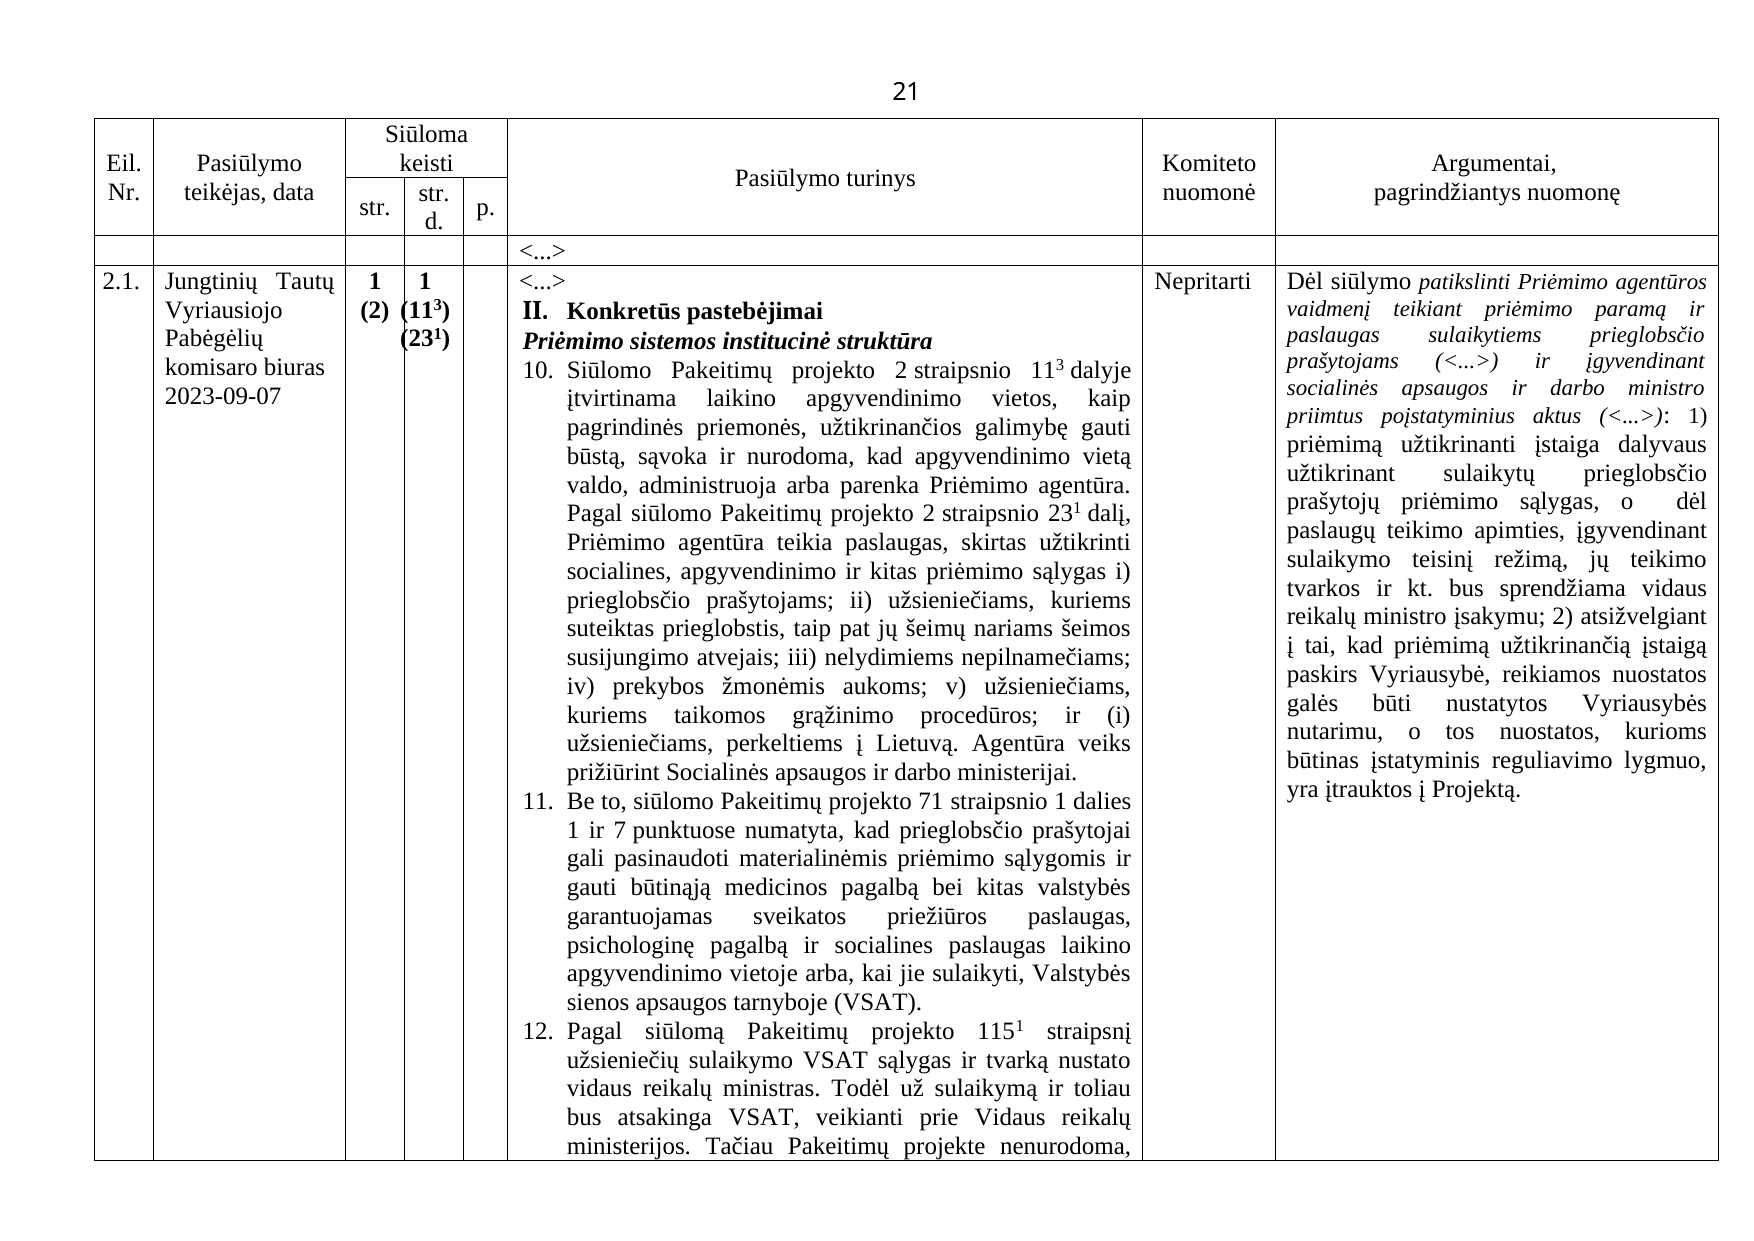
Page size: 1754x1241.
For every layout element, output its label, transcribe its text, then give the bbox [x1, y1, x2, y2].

table_cell [405, 236, 463, 265]
table_cell [1143, 236, 1275, 265]
table_header Komiteto nuomonė [1143, 119, 1275, 235]
table_cell str. [346, 178, 404, 235]
table_cell [464, 266, 507, 1160]
table_header Pasiūlymo turinys [508, 119, 1142, 235]
table_cell Jungtinių Tautų Vyriausiojo Pabėgėlių komisaro biuras 2023-09-07 [154, 266, 345, 1160]
table_header Siūloma keisti [346, 119, 507, 177]
table_header Pasiūlymo teikėjas, data [154, 119, 345, 235]
table_cell p. [464, 178, 507, 235]
table_cell [464, 236, 507, 265]
table_cell 1 (2) [346, 266, 404, 1160]
table_cell 28 (114) [346, 236, 404, 265]
table_header Eil. Nr. [95, 119, 153, 235]
table_cell 2.1. [95, 266, 153, 1160]
table_cell 1 (113) (231) [405, 266, 463, 1160]
table_cell <...> Konkretūs pastebėjimai Priėmimo sistemos institucinė struktūra Siūlomo Pakeitimų projekto 2 straipsnio 113 dalyje įtvirtinama laikino apgyvendinimo vietos, kaip pagrindinės priemonės, užtikrinančios galimybę gauti būstą, sąvoka ir nurodoma, kad apgyvendinimo vietą valdo, administruoja arba parenka Priėmimo agentūra. Pagal siūlomo Pakeitimų projekto 2 straipsnio 231 dalį, Priėmimo agentūra teikia paslaugas, skirtas užtikrinti socialines, apgyvendinimo ir kitas priėmimo sąlygas i) prieglobsčio prašytojams; ii) užsieniečiams, kuriems suteiktas prieglobstis, taip pat jų šeimų nariams šeimos susijungimo atvejais; iii) nelydimiems nepilnamečiams; iv) prekybos žmonėmis aukoms; v) užsieniečiams, kuriems taikomos grąžinimo procedūros; ir (i) užsieniečiams, perkeltiems į Lietuvą. Agentūra veiks prižiūrint Socialinės apsaugos ir darbo ministerijai. Be to, siūlomo Pakeitimų projekto 71 straipsnio 1 dalies 1 ir 7 punktuose numatyta, kad prieglobsčio prašytojai gali pasinaudoti materialinėmis priėmimo sąlygomis ir gauti būtinąją medicinos pagalbą bei kitas valstybės garantuojamas sveikatos priežiūros paslaugas, psichologinę pagalbą ir socialines paslaugas laikino apgyvendinimo vietoje arba, kai jie sulaikyti, Valstybės sienos apsaugos tarnyboje (VSAT). Pagal siūlomą Pakeitimų projekto 1151 straipsnį užsieniečių sulaikymo VSAT sąlygas ir tvarką nustato vidaus reikalų ministras. Todėl už sulaikymą ir toliau bus atsakinga VSAT, veikianti prie Vidaus reikalų ministerijos. Tačiau Pakeitimų projekte nenurodoma, [508, 266, 1142, 1160]
table_cell [95, 236, 153, 265]
table_header Argumentai, pagrindžiantys nuomonę [1276, 119, 1718, 235]
table_cell Nepritarti [1143, 266, 1275, 1160]
table_cell Dėl siūlymo patikslinti Priėmimo agentūros vaidmenį teikiant priėmimo paramą ir paslaugas sulaikytiems prieglobsčio prašytojams (<...>) ir įgyvendinant socialinės apsaugos ir darbo ministro priimtus poįstatyminius aktus (<...>): 1) priėmimą užtikrinanti įstaiga dalyvaus užtikrinant sulaikytų prieglobsčio prašytojų priėmimo sąlygas, o dėl paslaugų teikimo apimties, įgyvendinant sulaikymo teisinį režimą, jų teikimo tvarkos ir kt. bus sprendžiama vidaus reikalų ministro įsakymu; 2) atsižvelgiant į tai, kad priėmimą užtikrinančią įstaigą paskirs Vyriausybė, reikiamos nuostatos galės būti nustatytos Vyriausybės nutarimu, o tos nuostatos, kurioms būtinas įstatyminis reguliavimo lygmuo, yra įtrauktos į Projektą. [1276, 266, 1718, 1160]
table_cell str. d. [405, 178, 463, 235]
table_cell Žmogaus teisių stebėjimo institutas 2023-08-30 [154, 236, 345, 265]
